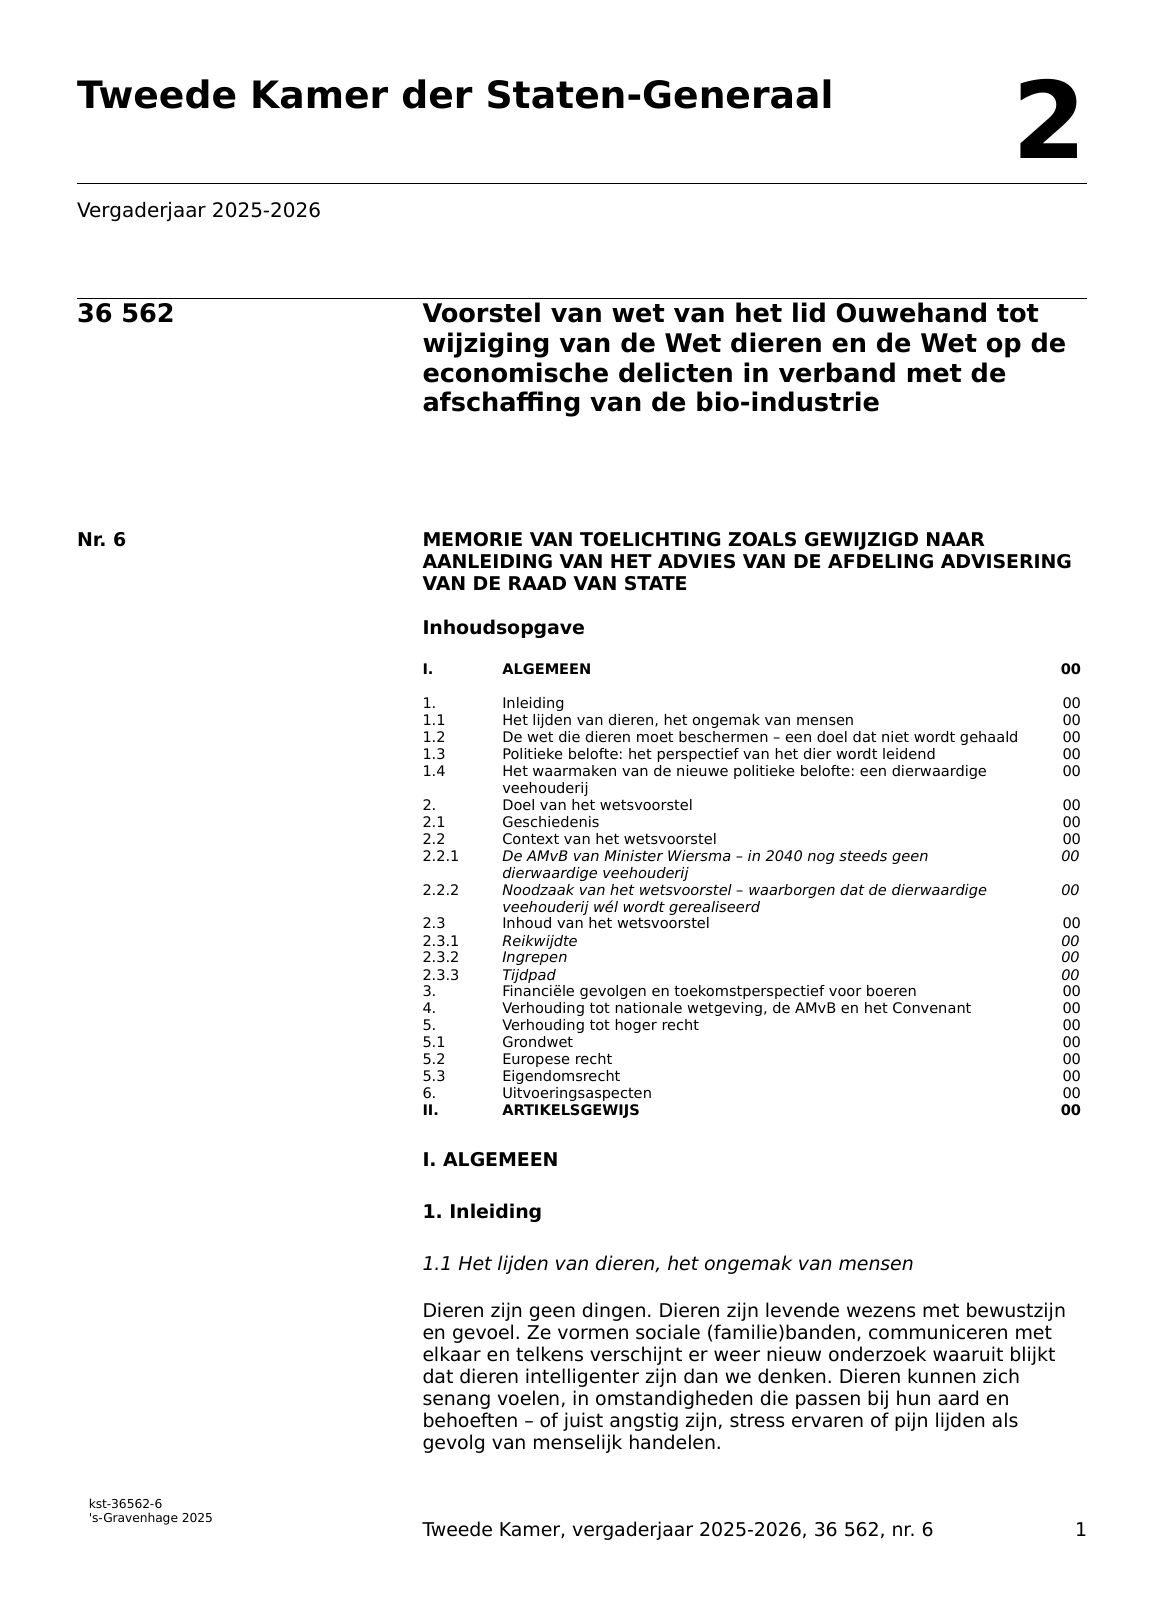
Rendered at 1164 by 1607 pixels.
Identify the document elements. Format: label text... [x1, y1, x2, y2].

table_cell 6. [422, 1085, 496, 1102]
table_cell 00 [1028, 1085, 1087, 1102]
table_cell 4. [422, 1000, 496, 1017]
table_cell 00 [1028, 1102, 1087, 1119]
table_header 2 [886, 59, 1087, 183]
table_cell 00 [1028, 729, 1087, 746]
table_cell 00 [1028, 915, 1087, 932]
table_header 00 [1028, 661, 1087, 678]
table_cell De AMvB van Minister Wiersma – in 2040 nog steeds geen dierwaardige veehouderij [496, 848, 1028, 881]
table_cell Context van het wetsvoorstel [496, 831, 1028, 847]
table_cell Inleiding [496, 695, 1028, 712]
table_cell 1.1 [422, 712, 496, 729]
text kst-36562-6 [88, 1497, 323, 1511]
table_cell 1.3 [422, 746, 496, 763]
table_cell 00 [1028, 712, 1087, 729]
table_cell Reikwijdte [496, 933, 1028, 949]
table_cell Doel van het wetsvoorstel [496, 797, 1028, 813]
table_cell [1028, 678, 1087, 695]
table_cell Noodzaak van het wetsvoorstel – waarborgen dat de dierwaardige veehouderij wél wordt gerealiseerd [496, 881, 1028, 915]
table_cell 00 [1028, 695, 1087, 712]
text 's-Gravenhage 2025 [88, 1511, 323, 1525]
table_cell ARTIKELSGEWIJS [496, 1102, 1028, 1119]
table_cell 00 [1028, 1017, 1087, 1034]
table_cell Europese recht [496, 1051, 1028, 1068]
table_cell Vergaderjaar 2025-2026 [77, 184, 1087, 298]
table_cell [422, 678, 496, 695]
table_cell 00 [1028, 933, 1087, 949]
table_cell 2.2.2 [422, 881, 496, 915]
table_cell 1. [422, 695, 496, 712]
subtitle 36 562 Voorstel van wet van het lid Ouwehand tot wijziging van de Wet dieren en de Wet op de economische delicten in verband met de afschaffing van de bio-industrie [77, 299, 1087, 418]
table_cell 00 [1028, 966, 1087, 983]
table_cell 00 [1028, 1000, 1087, 1017]
table_cell 3. [422, 983, 496, 1000]
table_cell Het waarmaken van de nieuwe politieke belofte: een dierwaardige veehouderij [496, 763, 1028, 797]
table_cell Het lijden van dieren, het ongemak van mensen [496, 712, 1028, 729]
table_cell Politieke belofte: het perspectief van het dier wordt leidend [496, 746, 1028, 763]
table_cell 1.4 [422, 763, 496, 797]
table_cell 00 [1028, 949, 1087, 966]
table_header Tweede Kamer der Staten-Generaal [77, 59, 886, 183]
table_cell 00 [1028, 797, 1087, 813]
table_cell 2.3.1 [422, 933, 496, 949]
subtitle 1.1 Het lijden van dieren, het ongemak van mensen [422, 1253, 1087, 1275]
table_cell 00 [1028, 848, 1087, 881]
table_cell 2. [422, 797, 496, 813]
table_cell 00 [1028, 1051, 1087, 1068]
table_cell 2.1 [422, 814, 496, 831]
table_header I. [422, 661, 496, 678]
text Dieren zijn geen dingen. Dieren zijn levende wezens met bewustzijn en gevoel. Ze vormen sociale (familie)banden, communiceren met elkaar en telkens verschijnt er weer nieuw onderzoek waaruit blijkt dat dieren intelligenter zijn dan we denken. Dieren kunnen zich senang voelen, in omstandigheden die passen bij hun aard en behoeften – of juist angstig zijn, stress ervaren of pijn lijden als gevolg van menselijk handelen. [422, 1300, 1087, 1454]
table_cell Eigendomsrecht [496, 1068, 1028, 1085]
table_cell 5.1 [422, 1034, 496, 1051]
subtitle 1. Inleiding [422, 1201, 1087, 1223]
table_cell 2.2.1 [422, 848, 496, 881]
table_cell Ingrepen [496, 949, 1028, 966]
table_cell Uitvoeringsaspecten [496, 1085, 1028, 1102]
table_cell 00 [1028, 983, 1087, 1000]
table_cell Verhouding tot hoger recht [496, 1017, 1028, 1034]
table_cell 5.3 [422, 1068, 496, 1085]
table_cell De wet die dieren moet beschermen – een doel dat niet wordt gehaald [496, 729, 1028, 746]
table_cell 2.2 [422, 831, 496, 847]
table_cell 1.2 [422, 729, 496, 746]
table_cell 2.3.2 [422, 949, 496, 966]
table_cell 00 [1028, 746, 1087, 763]
table_cell 00 [1028, 814, 1087, 831]
table_cell II. [422, 1102, 496, 1119]
table_cell Geschiedenis [496, 814, 1028, 831]
table_cell Inhoud van het wetsvoorstel [496, 915, 1028, 932]
table_cell Financiële gevolgen en toekomstperspectief voor boeren [496, 983, 1028, 1000]
table_cell 00 [1028, 881, 1087, 915]
table_cell 00 [1028, 831, 1087, 847]
table_cell 5. [422, 1017, 496, 1034]
table_cell 5.2 [422, 1051, 496, 1068]
subtitle Inhoudsopgave [422, 617, 1087, 639]
table_header ALGEMEEN [496, 661, 1028, 678]
table_cell 2.3.3 [422, 966, 496, 983]
table_cell 00 [1028, 1068, 1087, 1085]
table_cell [496, 678, 1028, 695]
table_cell Tijdpad [496, 966, 1028, 983]
table_cell 00 [1028, 763, 1087, 797]
table_cell 2.3 [422, 915, 496, 932]
subtitle I. ALGEMEEN [422, 1149, 1087, 1171]
table_cell Grondwet [496, 1034, 1028, 1051]
subtitle Nr. 6 MEMORIE VAN TOELICHTING ZOALS GEWIJZIGD NAAR AANLEIDING VAN HET ADVIES VAN DE AFDELING ADVISERING VAN DE RAAD VAN STATE [77, 529, 1087, 595]
table_cell Verhouding tot nationale wetgeving, de AMvB en het Convenant [496, 1000, 1028, 1017]
table_cell 00 [1028, 1034, 1087, 1051]
